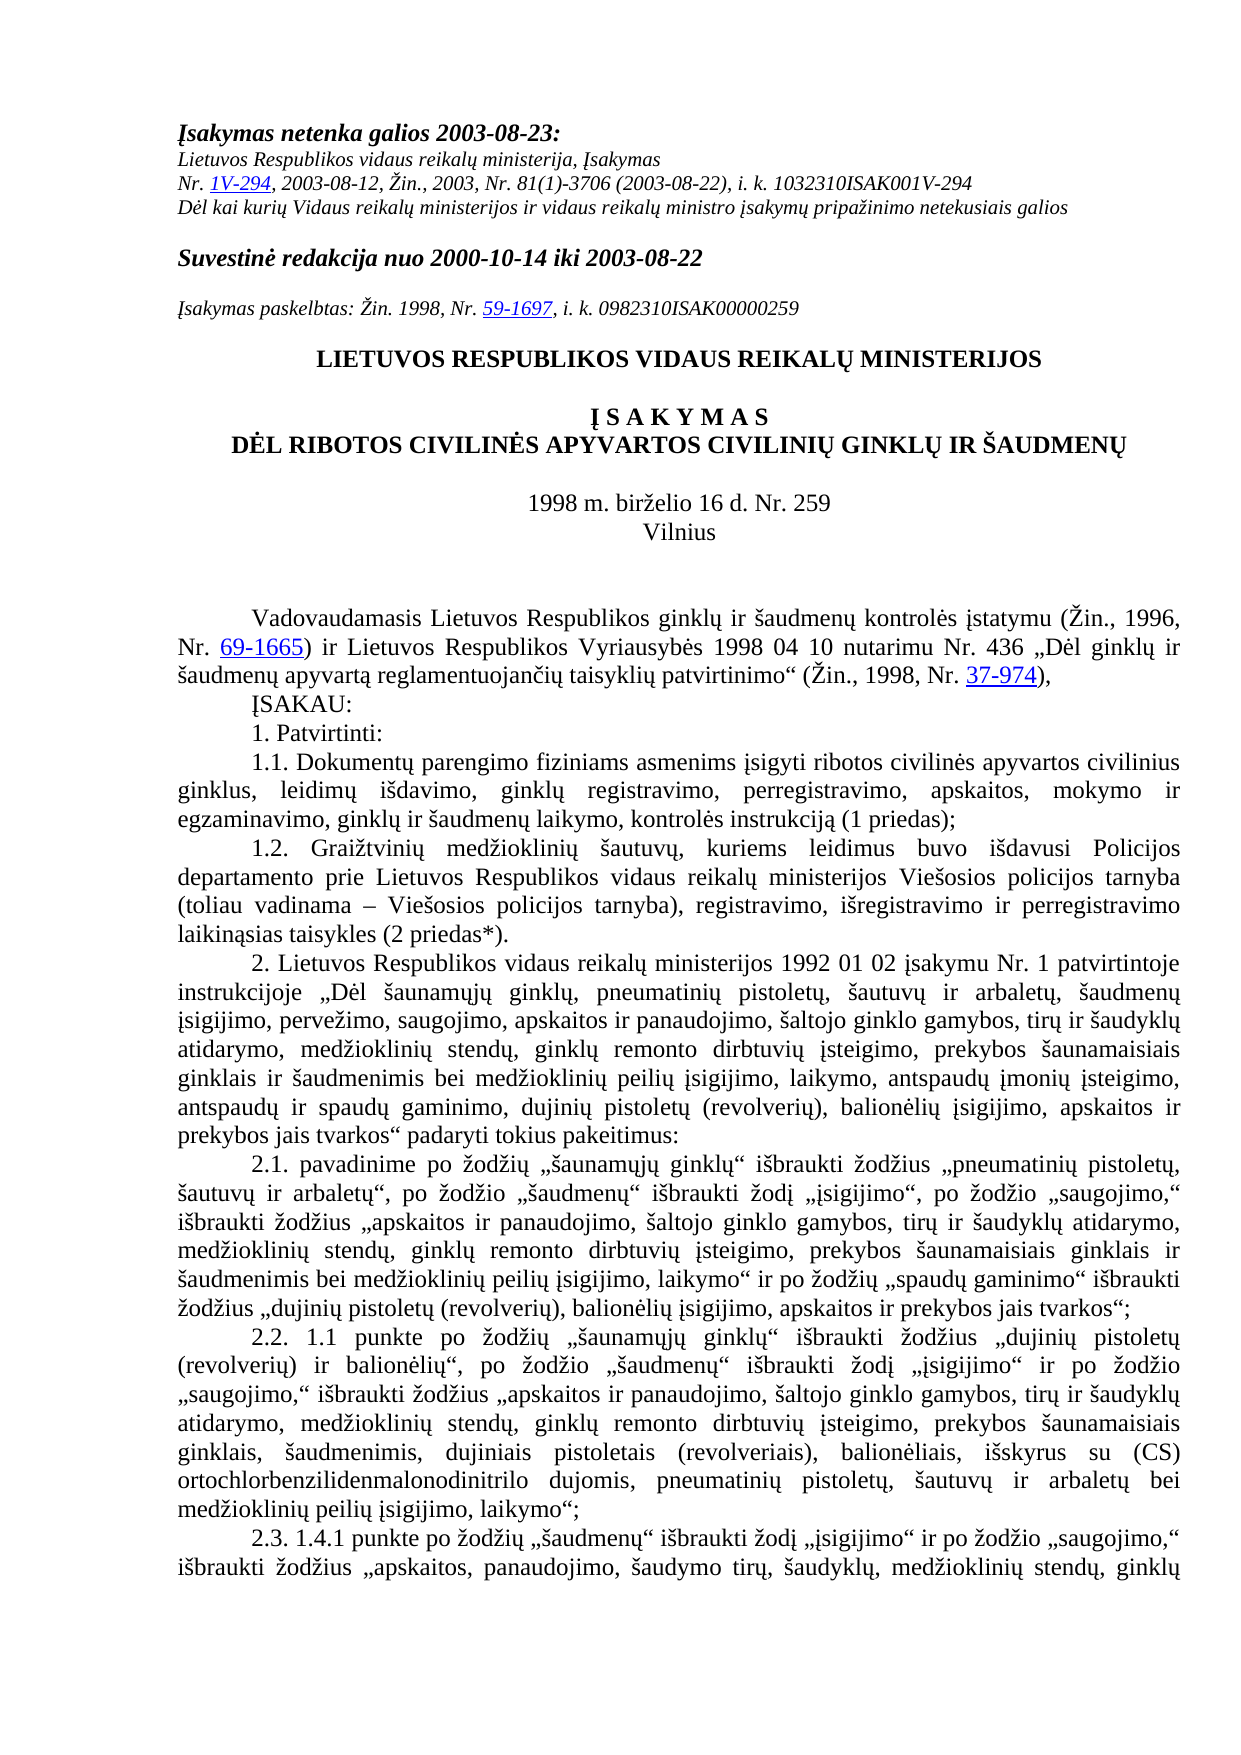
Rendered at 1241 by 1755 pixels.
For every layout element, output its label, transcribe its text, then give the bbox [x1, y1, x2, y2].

text Nr. 1V-294, 2003-08-12, Žin., 2003, Nr. 81(1)-3706 (2003-08-22), i. k. 1032310ISAK001V-294 [177, 171, 1181, 195]
text 1.1. Dokumentų parengimo fiziniams asmenims įsigyti ribotos civilinės apyvartos civilinius ginklus, leidimų išdavimo, ginklų registravimo, perregistravimo, apskaitos, mokymo ir egzaminavimo, ginklų ir šaudmenų laikymo, kontrolės instrukciją (1 priedas); [177, 747, 1181, 833]
text 1998 m. birželio 16 d. Nr. 259 [177, 488, 1181, 517]
text ĮSAKAU: [177, 689, 1181, 718]
text Į S A K Y M A S [177, 402, 1181, 430]
text LIETUVOS RESPUBLIKOS VIDAUS REIKALŲ MINISTERIJOS [177, 344, 1181, 373]
text 2.2. 1.1 punkte po žodžių „šaunamųjų ginklų“ išbraukti žodžius „dujinių pistoletų (revolverių) ir balionėlių“, po žodžio „šaudmenų“ išbraukti žodį „įsigijimo“ ir po žodžio „saugojimo,“ išbraukti žodžius „apskaitos ir panaudojimo, šaltojo ginklo gamybos, tirų ir šaudyklų atidarymo, medžioklinių stendų, ginklų remonto dirbtuvių įsteigimo, prekybos šaunamaisiais ginklais, šaudmenimis, dujiniais pistoletais (revolveriais), balionėliais, išskyrus su (CS) ortochlorbenzilidenmalonodinitrilo dujomis, pneumatinių pistoletų, šautuvų ir arbaletų bei medžioklinių peilių įsigijimo, laikymo“; [177, 1322, 1181, 1523]
text Įsakymas paskelbtas: Žin. 1998, Nr. 59-1697, i. k. 0982310ISAK00000259 [177, 296, 1181, 320]
text 1. Patvirtinti: [177, 718, 1181, 747]
text DĖL RIBOTOS CIVILINĖS APYVARTOS CIVILINIŲ GINKLŲ IR ŠAUDMENŲ [177, 430, 1181, 459]
text Dėl kai kurių Vidaus reikalų ministerijos ir vidaus reikalų ministro įsakymų pripažinimo netekusiais galios [177, 195, 1181, 219]
text Suvestinė redakcija nuo 2000-10-14 iki 2003-08-22 [177, 243, 1181, 272]
text 2. Lietuvos Respublikos vidaus reikalų ministerijos 1992 01 02 įsakymu Nr. 1 patvirtintoje instrukcijoje „Dėl šaunamųjų ginklų, pneumatinių pistoletų, šautuvų ir arbaletų, šaudmenų įsigijimo, pervežimo, saugojimo, apskaitos ir panaudojimo, šaltojo ginklo gamybos, tirų ir šaudyklų atidarymo, medžioklinių stendų, ginklų remonto dirbtuvių įsteigimo, prekybos šaunamaisiais ginklais ir šaudmenimis bei medžioklinių peilių įsigijimo, laikymo, antspaudų įmonių įsteigimo, antspaudų ir spaudų gaminimo, dujinių pistoletų (revolverių), balionėlių įsigijimo, apskaitos ir prekybos jais tvarkos“ padaryti tokius pakeitimus: [177, 948, 1181, 1149]
text Lietuvos Respublikos vidaus reikalų ministerija, Įsakymas [177, 147, 1181, 171]
text Vadovaudamasis Lietuvos Respublikos ginklų ir šaudmenų kontrolės įstatymu (Žin., 1996, Nr. 69-1665) ir Lietuvos Respublikos Vyriausybės 1998 04 10 nutarimu Nr. 436 „Dėl ginklų ir šaudmenų apyvartą reglamentuojančių taisyklių patvirtinimo“ (Žin., 1998, Nr. 37-974), [177, 603, 1181, 689]
text Vilnius [177, 517, 1181, 545]
text 2.3. 1.4.1 punkte po žodžių „šaudmenų“ išbraukti žodį „įsigijimo“ ir po žodžio „saugojimo,“ išbraukti žodžius „apskaitos, panaudojimo, šaudymo tirų, šaudyklų, medžioklinių stendų, ginklų [177, 1523, 1181, 1580]
text Įsakymas netenka galios 2003-08-23: [177, 118, 1181, 147]
text 2.1. pavadinime po žodžių „šaunamųjų ginklų“ išbraukti žodžius „pneumatinių pistoletų, šautuvų ir arbaletų“, po žodžio „šaudmenų“ išbraukti žodį „įsigijimo“, po žodžio „saugojimo,“ išbraukti žodžius „apskaitos ir panaudojimo, šaltojo ginklo gamybos, tirų ir šaudyklų atidarymo, medžioklinių stendų, ginklų remonto dirbtuvių įsteigimo, prekybos šaunamaisiais ginklais ir šaudmenimis bei medžioklinių peilių įsigijimo, laikymo“ ir po žodžių „spaudų gaminimo“ išbraukti žodžius „dujinių pistoletų (revolverių), balionėlių įsigijimo, apskaitos ir prekybos jais tvarkos“; [177, 1149, 1181, 1322]
text 1.2. Graižtvinių medžioklinių šautuvų, kuriems leidimus buvo išdavusi Policijos departamento prie Lietuvos Respublikos vidaus reikalų ministerijos Viešosios policijos tarnyba (toliau vadinama – Viešosios policijos tarnyba), registravimo, išregistravimo ir perregistravimo laikinąsias taisykles (2 priedas*). [177, 833, 1181, 948]
